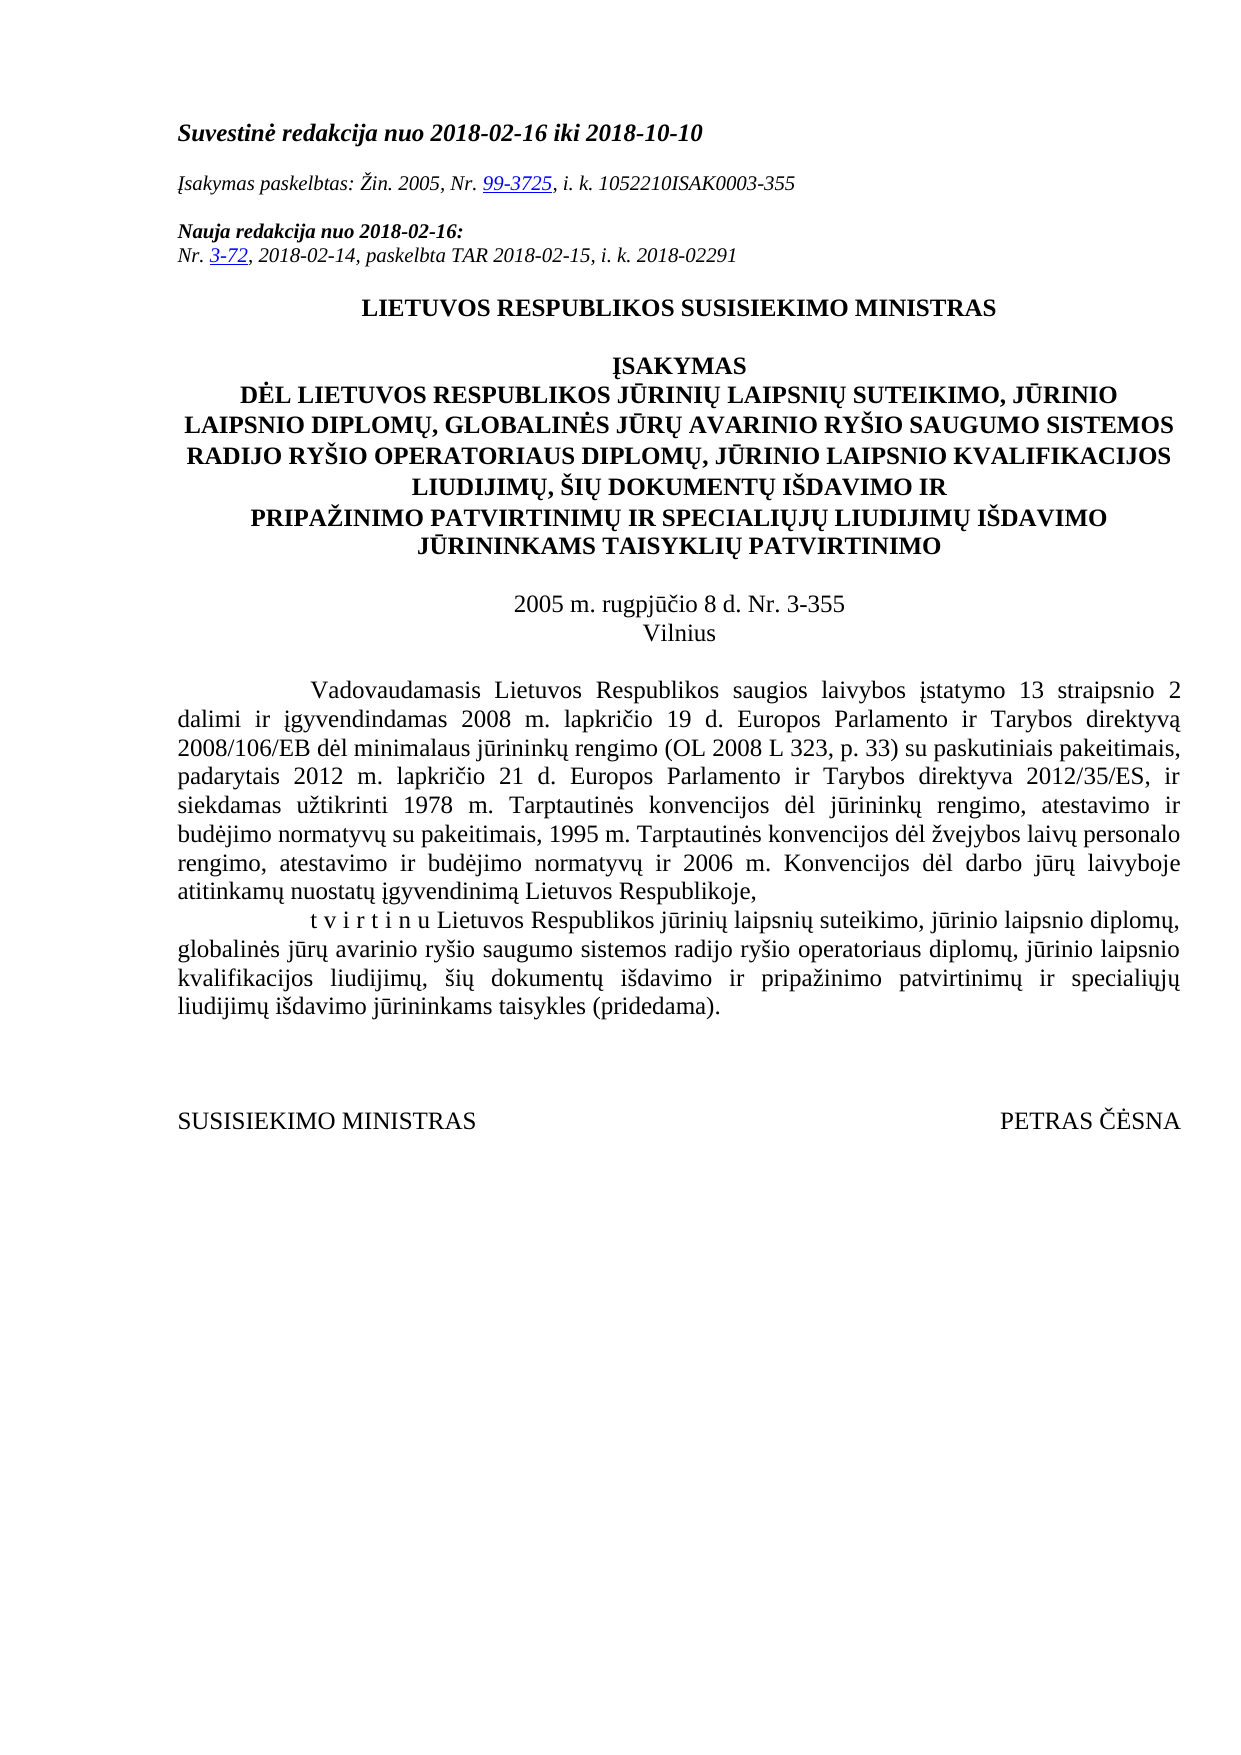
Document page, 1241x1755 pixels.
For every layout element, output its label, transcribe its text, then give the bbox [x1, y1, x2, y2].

text Vilnius [177, 618, 1181, 646]
text SUSISIEKIMO MINISTRAS PETRAS ČĖSNA [177, 1106, 1181, 1135]
text Nauja redakcija nuo 2018-02-16: [177, 219, 1181, 243]
text LIETUVOS RESPUBLIKOS SUSISIEKIMO MINISTRAS [177, 293, 1181, 322]
text DĖL LIETUVOS RESPUBLIKOS JŪRINIŲ LAIPSNIŲ SUTEIKIMO, JŪRINIO LAIPSNIO DIPLOMŲ, GLOBALINĖS JŪRŲ AVARINIO RYŠIO SAUGUMO SISTEMOS RADIJO RYŠIO OPERATORIAUS DIPLOMŲ, JŪRINIO LAIPSNIO KVALIFIKACIJOS LIUDIJIMŲ, ŠIŲ DOKUMENTŲ IŠDAVIMO IR [177, 380, 1181, 501]
text PRIPAŽINIMO PATVIRTINIMŲ IR SPECIALIŲJŲ LIUDIJIMŲ IŠDAVIMO JŪRININKAMS TAISYKLIŲ PATVIRTINIMO [177, 503, 1181, 560]
text Vadovaudamasis Lietuvos Respublikos saugios laivybos įstatymo 13 straipsnio 2 dalimi ir įgyvendindamas 2008 m. lapkričio 19 d. Europos Parlamento ir Tarybos direktyvą 2008/106/EB dėl minimalaus jūrininkų rengimo (OL 2008 L 323, p. 33) su paskutiniais pakeitimais, padarytais 2012 m. lapkričio 21 d. Europos Parlamento ir Tarybos direktyva 2012/35/ES, ir siekdamas užtikrinti 1978 m. Tarptautinės konvencijos dėl jūrininkų rengimo, atestavimo ir budėjimo normatyvų su pakeitimais, 1995 m. Tarptautinės konvencijos dėl žvejybos laivų personalo rengimo, atestavimo ir budėjimo normatyvų ir 2006 m. Konvencijos dėl darbo jūrų laivyboje atitinkamų nuostatų įgyvendinimą Lietuvos Respublikoje, [177, 675, 1181, 905]
text Nr. 3-72, 2018-02-14, paskelbta TAR 2018-02-15, i. k. 2018-02291 [177, 243, 1181, 267]
text Suvestinė redakcija nuo 2018-02-16 iki 2018-10-10 [177, 118, 1181, 147]
text t v i r t i n u Lietuvos Respublikos jūrinių laipsnių suteikimo, jūrinio laipsnio diplomų, globalinės jūrų avarinio ryšio saugumo sistemos radijo ryšio operatoriaus diplomų, jūrinio laipsnio kvalifikacijos liudijimų, šių dokumentų išdavimo ir pripažinimo patvirtinimų ir specialiųjų liudijimų išdavimo jūrininkams taisykles (pridedama). [177, 905, 1181, 1020]
text Įsakymas paskelbtas: Žin. 2005, Nr. 99-3725, i. k. 1052210ISAK0003-355 [177, 171, 1181, 195]
text ĮSAKYMAS [177, 351, 1181, 380]
text 2005 m. rugpjūčio 8 d. Nr. 3-355 [177, 589, 1181, 618]
